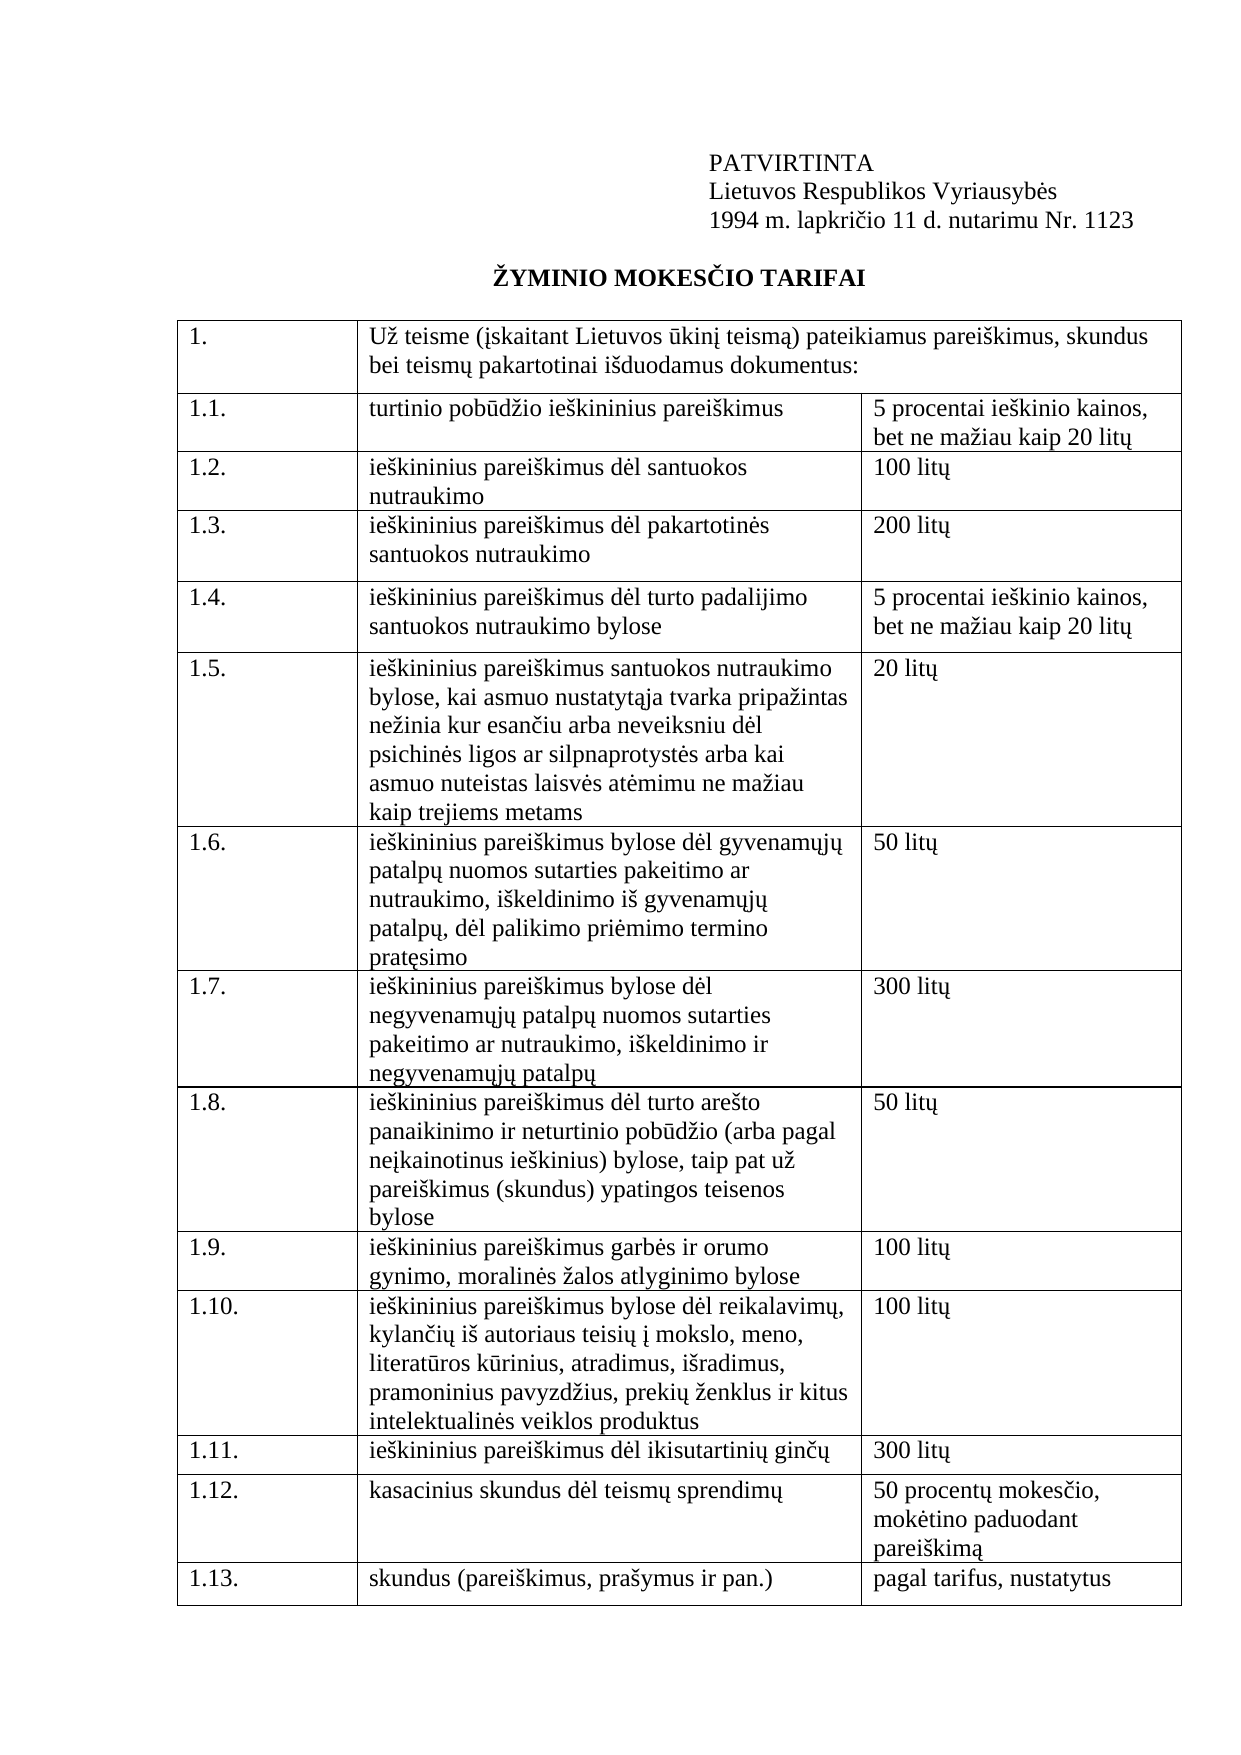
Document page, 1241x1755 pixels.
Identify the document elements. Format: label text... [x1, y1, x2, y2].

table_cell 200 litų [862, 511, 1181, 581]
table_cell 1.13. [178, 1563, 357, 1605]
table_cell 50 procentų mokesčio, mokėtino paduodant pareiškimą [862, 1475, 1181, 1562]
table_cell ieškininius pareiškimus garbės ir orumo gynimo, moralinės žalos atlyginimo bylose [358, 1232, 861, 1290]
table_cell 1.9. [178, 1232, 357, 1290]
table_cell 1.7. [178, 971, 357, 1086]
text 1994 m. lapkričio 11 d. nutarimu Nr. 1123 [177, 205, 1181, 234]
table_cell 1.6. [178, 827, 357, 970]
table_cell 1.2. [178, 452, 357, 509]
table_cell ieškininius pareiškimus bylose dėl reikalavimų, kylančių iš autoriaus teisių į mokslo, meno, literatūros kūrinius, atradimus, išradimus, pramoninius pavyzdžius, prekių ženklus ir kitus intelektualinės veiklos produktus [358, 1291, 861, 1434]
text Lietuvos Respublikos Vyriausybės [177, 176, 1181, 205]
table_cell ieškininius pareiškimus dėl turto arešto panaikinimo ir neturtinio pobūdžio (arba pagal neįkainotinus ieškinius) bylose, taip pat už pareiškimus (skundus) ypatingos teisenos bylose [358, 1088, 861, 1231]
table_cell turtinio pobūdžio ieškininius pareiškimus [358, 394, 861, 451]
table_cell 100 litų [862, 1291, 1181, 1434]
table_cell 5 procentai ieškinio kainos, bet ne mažiau kaip 20 litų [862, 394, 1181, 451]
table_header Už teisme (įskaitant Lietuvos ūkinį teismą) pateikiamus pareiškimus, skundus bei teismų pakartotinai išduodamus dokumentus: [358, 321, 1181, 392]
table_header 1. [178, 321, 357, 392]
table_cell 100 litų [862, 452, 1181, 509]
table_cell pagal tarifus, nustatytus [862, 1563, 1181, 1605]
table_cell ieškininius pareiškimus santuokos nutraukimo bylose, kai asmuo nustatytąja tvarka pripažintas nežinia kur esančiu arba neveiksniu dėl psichinės ligos ar silpnaprotystės arba kai asmuo nuteistas laisvės atėmimu ne mažiau kaip trejiems metams [358, 653, 861, 826]
text ŽYMINIO MOKESČIO TARIFAI [177, 263, 1181, 291]
table_cell ieškininius pareiškimus dėl turto padalijimo santuokos nutraukimo bylose [358, 582, 861, 652]
table_cell 1.8. [178, 1088, 357, 1231]
table_cell 50 litų [862, 1088, 1181, 1231]
table_cell 1.1. [178, 394, 357, 451]
table_cell 1.5. [178, 653, 357, 826]
table_cell ieškininius pareiškimus dėl pakartotinės santuokos nutraukimo [358, 511, 861, 581]
table_cell 5 procentai ieškinio kainos, bet ne mažiau kaip 20 litų [862, 582, 1181, 652]
table_cell 300 litų [862, 971, 1181, 1086]
table_cell 20 litų [862, 653, 1181, 826]
table_cell ieškininius pareiškimus bylose dėl negyvenamųjų patalpų nuomos sutarties pakeitimo ar nutraukimo, iškeldinimo ir negyvenamųjų patalpų [358, 971, 861, 1086]
text PATVIRTINTA [177, 148, 1181, 176]
table_cell skundus (pareiškimus, prašymus ir pan.) [358, 1563, 861, 1605]
table_cell 300 litų [862, 1436, 1181, 1474]
table_cell 1.12. [178, 1475, 357, 1562]
table_cell 100 litų [862, 1232, 1181, 1290]
table_cell ieškininius pareiškimus dėl ikisutartinių ginčų [358, 1436, 861, 1474]
table_cell ieškininius pareiškimus bylose dėl gyvenamųjų patalpų nuomos sutarties pakeitimo ar nutraukimo, iškeldinimo iš gyvenamųjų patalpų, dėl palikimo priėmimo termino pratęsimo [358, 827, 861, 970]
table_cell 1.4. [178, 582, 357, 652]
table_cell 50 litų [862, 827, 1181, 970]
table_cell 1.11. [178, 1436, 357, 1474]
table_cell 1.10. [178, 1291, 357, 1434]
table_cell kasacinius skundus dėl teismų sprendimų [358, 1475, 861, 1562]
table_cell 1.3. [178, 511, 357, 581]
table_cell ieškininius pareiškimus dėl santuokos nutraukimo [358, 452, 861, 509]
